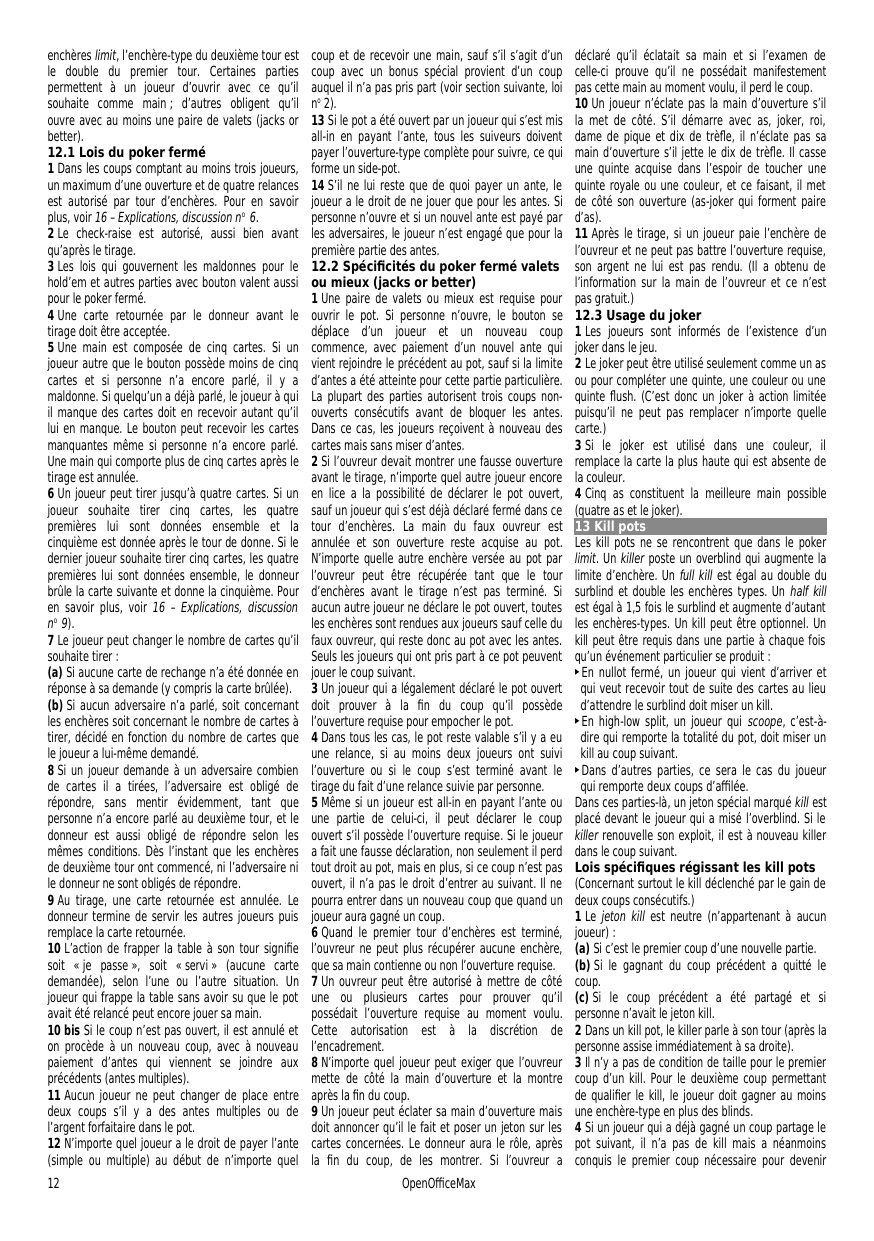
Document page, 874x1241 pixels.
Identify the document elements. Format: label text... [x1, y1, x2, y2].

list Aucun joueur ne peut changer de place entre deux coups s’il y a des antes multiples ou de l’argent forfaitaire dans le pot. [47, 1087, 299, 1136]
list Si le joker est utilisé dans une couleur, il remplace la carte la plus haute qui est absente de la couleur. [574, 437, 827, 486]
list Dans les coups comptant au moins trois joueurs, un maximum d’une ouverture et de quatre relances est autorisé par tour d’enchères. Pour en savoir plus, voir 16 – Explications, discussion no 6. [47, 161, 299, 226]
list Si le coup précédent a été partagé et si personne n’avait le jeton kill. [574, 990, 827, 1022]
list Le check-raise est autorisé, aussi bien avant qu’après le tirage. [47, 226, 299, 258]
list Un ouvreur peut être autorisé à mettre de côté une ou plusieurs cartes pour prouver qu’il possédait l’ouverture requise au moment voulu. Cette autorisation est à la discrétion de l’encadrement. [311, 973, 563, 1055]
list Dans d’autres parties, ce sera le cas du joueur qui remporte deux coups d’affilée. [573, 762, 827, 795]
list Les joueurs sont informés de l’existence d’un joker dans le jeu. [574, 323, 827, 356]
list Il n’y a pas de condition de taille pour le premier coup d’un kill. Pour le deuxième coup permettant de qualifier le kill, le joueur doit gagner au moins une enchère-type en plus des blinds. [574, 1055, 827, 1120]
list coup et de recevoir une main, sauf s’il s’agit d’un coup avec un bonus spécial provient d’un coup auquel il n’a pas pris part (voir section suivante, loi no 2). [311, 47, 563, 112]
subtitle Lois du poker fermé [47, 145, 299, 161]
list Une main est composée de cinq cartes. Si un joueur autre que le bouton possède moins de cinq cartes et si personne n’a encore parlé, il y a maldonne. Si quelqu’un a déjà parlé, le joueur à qui il manque des cartes doit en recevoir autant qu’il lui en manque. Le bouton peut recevoir les cartes manquantes même si personne n’a encore parlé. Une main qui comporte plus de cinq cartes après le tirage est annulée. [47, 340, 299, 486]
list Un joueur qui a légalement déclaré le pot ouvert doit prouver à la fin du coup qu’il possède l’ouverture requise pour empocher le pot. [311, 681, 563, 730]
text Dans ces parties-là, un jeton spécial marqué kill est placé devant le joueur qui a misé l’overblind. Si le killer renouvelle son exploit, il est à nouveau killer dans le coup suivant. [574, 795, 827, 860]
list Un joueur peut éclater sa main d’ouverture mais doit annoncer qu’il le fait et poser un jeton sur les cartes concernées. Le donneur aura le rôle, après la fin du coup, de les montrer. Si l’ouvreur a [311, 1103, 563, 1168]
list Si un joueur qui a déjà gagné un coup partage le pot suivant, il n’a pas de kill mais a néanmoins conquis le premier coup nécessaire pour devenir [574, 1120, 827, 1168]
list Même si un joueur est all-in en payant l’ante ou une partie de celui-ci, il peut déclarer le coup ouvert s’il possède l’ouverture requise. Si le joueur a fait une fausse déclaration, non seulement il perd tout droit au pot, mais en plus, si ce coup n’est pas ouvert, il n’a pas le droit d’entrer au suivant. Il ne pourra entrer dans un nouveau coup que quand un joueur aura gagné un coup. [311, 795, 563, 925]
list En nullot fermé, un joueur qui vient d’arriver et qui veut recevoir tout de suite des cartes au lieu d’attendre le surblind doit miser un kill. [573, 665, 827, 713]
text Lois spécifiques régissant les kill pots [574, 860, 827, 876]
list En high-low split, un joueur qui scoope, c’est-à-dire qui remporte la totalité du pot, doit miser un kill au coup suivant. [573, 713, 827, 762]
list Un joueur peut tirer jusqu’à quatre cartes. Si un joueur souhaite tirer cinq cartes, les quatre premières lui sont données ensemble et la cinquième est donnée après le tour de donne. Si le dernier joueur souhaite tirer cinq cartes, les quatre premières lui sont données ensemble, le donneur brûle la carte suivante et donne la cinquième. Pour en savoir plus, voir 16 – Explications, discussion no 9). [47, 486, 299, 632]
list Si le pot a été ouvert par un joueur qui s’est mis all-in en payant l’ante, tous les suiveurs doivent payer l’ouverture-type complète pour suivre, ce qui forme un side-pot. [311, 112, 563, 177]
list Une carte retournée par le donneur avant le tirage doit être acceptée. [47, 307, 299, 340]
list Une paire de valets ou mieux est requise pour ouvrir le pot. Si personne n’ouvre, le bouton se déplace d’un joueur et un nouveau coup commence, avec paiement d’un nouvel ante qui vient rejoindre le précédent au pot, sauf si la limite d’antes a été atteinte pour cette partie particulière. La plupart des parties autorisent trois coups non-ouverts consécutifs avant de bloquer les antes. Dans ce cas, les joueurs reçoivent à nouveau des cartes mais sans miser d’antes. [311, 291, 563, 453]
list Le joker peut être utilisé seulement comme un as ou pour compléter une quinte, une couleur ou une quinte flush. (C’est donc un joker à action limitée puisqu’il ne peut pas remplacer n’importe quelle carte.) [574, 356, 827, 437]
list Si le coup n’est pas ouvert, il est annulé et on procède à un nouveau coup, avec à nouveau paiement d’antes qui viennent se joindre aux précédents (antes multiples). [47, 1022, 299, 1087]
list S’il ne lui reste que de quoi payer un ante, le joueur a le droit de ne jouer que pour les antes. Si personne n’ouvre et si un nouvel ante est payé par les adversaires, le joueur n’est engagé que pour la première partie des antes. [311, 177, 563, 258]
list L’action de frapper la table à son tour signifie soit « je passe », soit « servi » (aucune carte demandée), selon l’une ou l’autre situation. Un joueur qui frappe la table sans avoir su que le pot avait été relancé peut encore jouer sa main. [47, 941, 299, 1022]
text (Concernant surtout le kill déclenché par le gain de deux coups consécutifs.) [574, 876, 827, 908]
list Si c’est le premier coup d’une nouvelle partie. [574, 941, 827, 957]
subtitle Spécificités du poker fermé valets ou mieux (jacks or better) [311, 258, 563, 291]
list N’importe quel joueur a le droit de payer l’ante (simple ou multiple) au début de n’importe quel [47, 1136, 299, 1168]
subtitle Kill pots [574, 518, 827, 535]
subtitle Usage du joker [574, 307, 827, 323]
list déclaré qu’il éclatait sa main et si l’examen de celle-ci prouve qu’il ne possédait manifestement pas cette main au moment voulu, il perd le coup. [574, 47, 827, 96]
list Au tirage, une carte retournée est annulée. Le donneur termine de servir les autres joueurs puis remplace la carte retournée. [47, 892, 299, 941]
list Cinq as constituent la meilleure main possible (quatre as et le joker). [574, 486, 827, 518]
list Si l’ouvreur devait montrer une fausse ouverture avant le tirage, n’importe quel autre joueur encore en lice a la possibilité de déclarer le pot ouvert, sauf un joueur qui s’est déjà déclaré fermé dans ce tour d’enchères. La main du faux ouvreur est annulée et son ouverture reste acquise au pot. N’importe quelle autre enchère versée au pot par l’ouvreur peut être récupérée tant que le tour d’enchères avant le tirage n’est pas terminé. Si aucun autre joueur ne déclare le pot ouvert, toutes les enchères sont rendues aux joueurs sauf celle du faux ouvreur, qui reste donc au pot avec les antes. Seuls les joueurs qui ont pris part à ce pot peuvent jouer le coup suivant. [311, 453, 563, 681]
text enchères limit, l’enchère-type du deuxième tour est le double du premier tour. Certaines parties permettent à un joueur d’ouvrir avec ce qu’il souhaite comme main ; d’autres obligent qu’il ouvre avec au moins une paire de valets (jacks or better). [47, 47, 299, 145]
list Les lois qui gouvernent les maldonnes pour le hold’em et autres parties avec bouton valent aussi pour le poker fermé. [47, 258, 299, 307]
list Le joueur peut changer le nombre de cartes qu’il souhaite tirer : [47, 632, 299, 665]
list Si le gagnant du coup précédent a quitté le coup. [574, 957, 827, 990]
text Les kill pots ne se rencontrent que dans le poker limit. Un killer poste un overblind qui augmente la limite d’enchère. Un full kill est égal au double du surblind et double les enchères types. Un half kill est égal à 1,5 fois le surblind et augmente d’autant les enchères-types. Un kill peut être optionnel. Un kill peut être requis dans une partie à chaque fois qu’un événement particulier se produit : [574, 535, 827, 665]
list Un joueur n’éclate pas la main d’ouverture s’il la met de côté. S’il démarre avec as, joker, roi, dame de pique et dix de trèfle, il n’éclate pas sa main d’ouverture s’il jette le dix de trèfle. Il casse une quinte acquise dans l’espoir de toucher une quinte royale ou une couleur, et ce faisant, il met de côté son ouverture (as-joker qui forment paire d’as). [574, 96, 827, 226]
list Dans tous les cas, le pot reste valable s’il y a eu une relance, si au moins deux joueurs ont suivi l’ouverture ou si le coup s’est terminé avant le tirage du fait d’une relance suivie par personne. [311, 730, 563, 795]
list Quand le premier tour d’enchères est terminé, l’ouvreur ne peut plus récupérer aucune enchère, que sa main contienne ou non l’ouverture requise. [311, 925, 563, 973]
list Dans un kill pot, le killer parle à son tour (après la personne assise immédiatement à sa droite). [574, 1022, 827, 1055]
list Si un joueur demande à un adversaire combien de cartes il a tirées, l’adversaire est obligé de répondre, sans mentir évidemment, tant que personne n’a encore parlé au deuxième tour, et le donneur est aussi obligé de répondre selon les mêmes conditions. Dès l’instant que les enchères de deuxième tour ont commencé, ni l’adversaire ni le donneur ne sont obligés de répondre. [47, 762, 299, 892]
list Si aucune carte de rechange n’a été donnée en réponse à sa demande (y compris la carte brûlée). [47, 665, 299, 697]
list N’importe quel joueur peut exiger que l’ouvreur mette de côté la main d’ouverture et la montre après la fin du coup. [311, 1055, 563, 1103]
list Le jeton kill est neutre (n’appartenant à aucun joueur) : [574, 908, 827, 941]
list Après le tirage, si un joueur paie l’enchère de l’ouvreur et ne peut pas battre l’ouverture requise, son argent ne lui est pas rendu. (Il a obtenu de l’information sur la main de l’ouvreur et ce n’est pas gratuit.) [574, 226, 827, 307]
list Si aucun adversaire n’a parlé, soit concernant les enchères soit concernant le nombre de cartes à tirer, décidé en fonction du nombre de cartes que le joueur a lui-même demandé. [47, 697, 299, 762]
